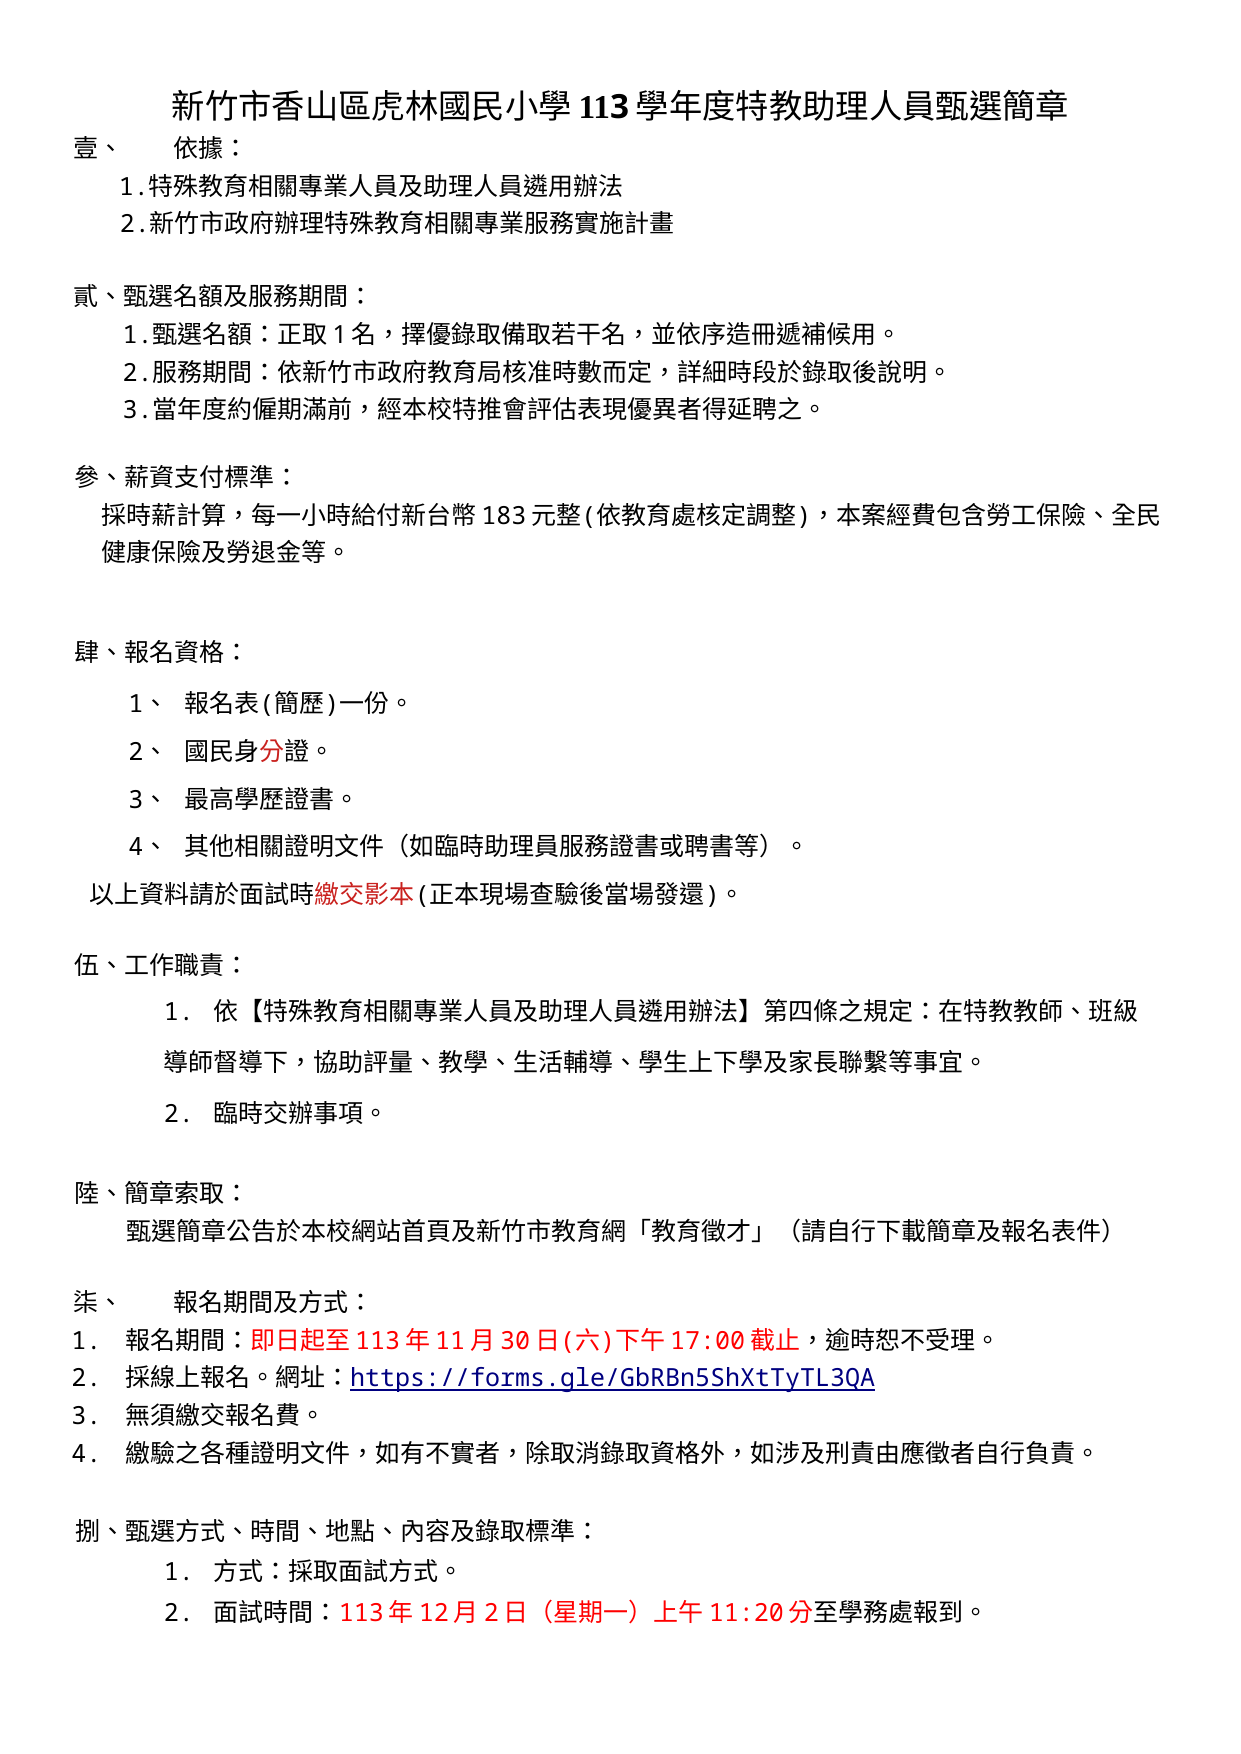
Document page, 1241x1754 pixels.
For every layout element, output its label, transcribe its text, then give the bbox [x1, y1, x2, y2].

list 採線上報名。網址：https://forms.gle/GbRBn5ShXtTyTL3QA [71, 1358, 1163, 1394]
list 國民身分證。 [128, 732, 1163, 768]
list 報名期間及方式： [73, 1282, 1163, 1319]
list 依【特殊教育相關專業人員及助理人員遴用辦法】第四條之規定：在特教教師、班級導師督導下，協助評量、教學、生活輔導、學生上下學及家長聯繫等事宜。 [164, 991, 1163, 1078]
text 捌、甄選方式、時間、地點、內容及錄取標準： [75, 1512, 1163, 1548]
text 採時薪計算，每一小時給付新台幣183元整(依教育處核定調整)，本案經費包含勞工保險、全民健康保險及勞退金等。 [101, 495, 1163, 569]
text 1.特殊教育相關專業人員及助理人員遴用辦法 [73, 166, 1163, 202]
text 2.新竹市政府辦理特殊教育相關專業服務實施計畫 [74, 204, 1163, 240]
text 貳、甄選名額及服務期間： [73, 277, 1163, 313]
list 甄選名額：正取1名，擇優錄取備取若干名，並依序造冊遞補候用。 [99, 314, 1163, 351]
text 甄選簡章公告於本校網站首頁及新竹市教育網「教育徵才」（請自行下載簡章及報名表件） [126, 1212, 1163, 1248]
list 無須繳交報名費。 [71, 1396, 1163, 1432]
list 當年度約僱期滿前，經本校特推會評估表現優異者得延聘之。 [99, 390, 1163, 426]
text 伍、工作職責： [74, 945, 1163, 982]
list 最高學歷證書。 [128, 779, 1163, 815]
text 新竹市香山區虎林國民小學113學年度特教助理人員甄選簡章 [78, 79, 1163, 128]
list 服務期間：依新竹市政府教育局核准時數而定，詳細時段於錄取後說明。 [99, 352, 1163, 388]
text 陸、簡章索取： [74, 1174, 1163, 1210]
text 肆、報名資格： [74, 633, 1163, 669]
list 報名期間：即日起至113年11月30日(六)下午17:00截止，逾時恕不受理。 [71, 1320, 1163, 1356]
list 臨時交辦事項。 [164, 1093, 1163, 1129]
text 參、薪資支付標準： [74, 458, 1163, 494]
text 以上資料請於面試時繳交影本(正本現場查驗後當場發還)。 [74, 874, 1163, 911]
list 面試時間：113年12月2日（星期一）上午11:20分至學務處報到。 [164, 1592, 1163, 1628]
list 報名表(簡歷)一份。 [128, 683, 1163, 719]
list 繳驗之各種證明文件，如有不實者，除取消錄取資格外，如涉及刑責由應徵者自行負責。 [71, 1433, 1163, 1469]
list 方式：採取面試方式。 [164, 1552, 1163, 1588]
list 其他相關證明文件（如臨時助理員服務證書或聘書等）。 [128, 827, 1163, 863]
list 依據： [73, 128, 1163, 164]
